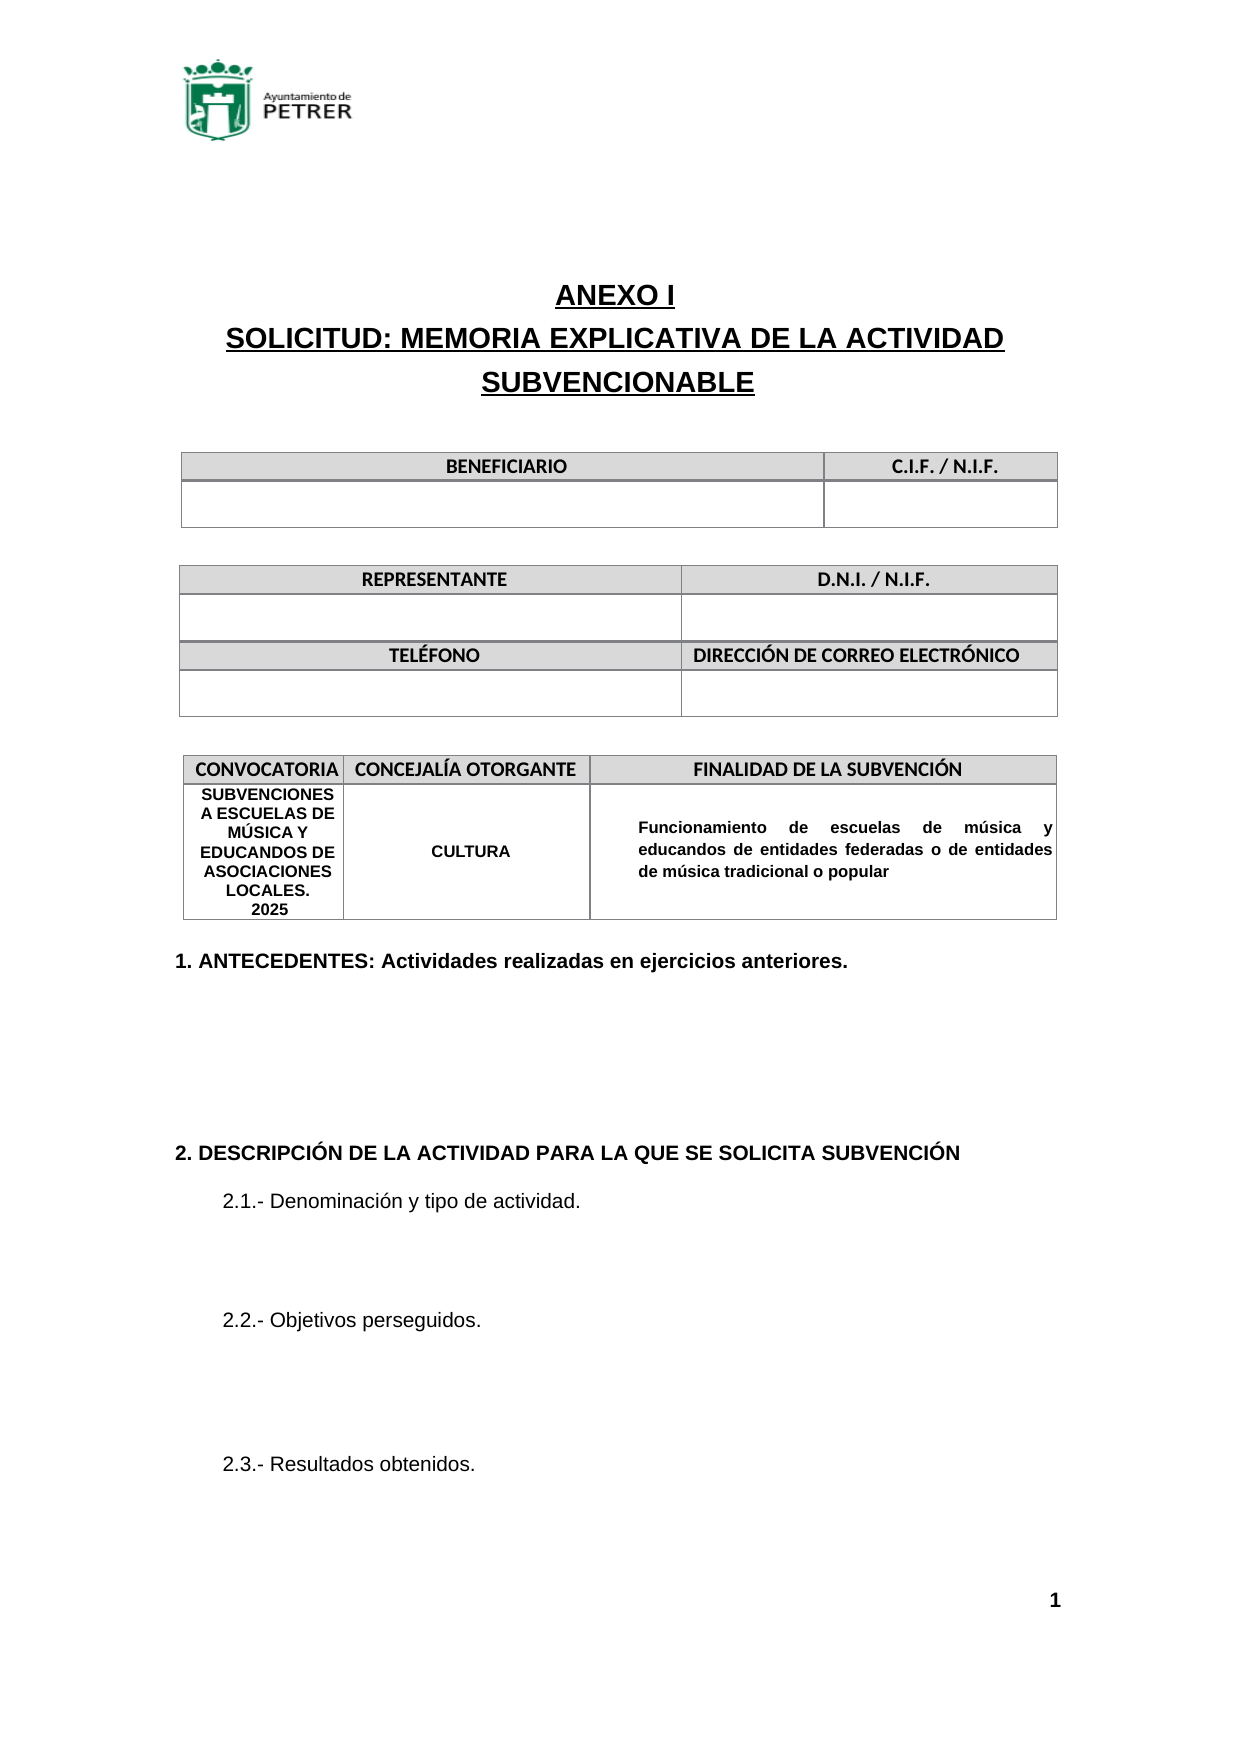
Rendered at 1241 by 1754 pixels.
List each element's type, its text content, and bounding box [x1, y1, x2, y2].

table_cell [180, 595, 681, 640]
table_header FINALIDAD DE LA SUBVENCIÓN [591, 756, 1056, 783]
table_cell [682, 671, 1057, 716]
table_cell [682, 595, 1057, 640]
list 2. DESCRIPCIÓN DE LA ACTIVIDAD PARA LA QUE SE SOLICITA SUBVENCIÓN [175, 1141, 1061, 1164]
table_cell DIRECCIÓN DE CORREO ELECTRÓNICO [682, 643, 1057, 669]
table_cell SUBVENCIONES A ESCUELAS DE MÚSICA Y EDUCANDOS DE ASOCIACIONES LOCALES. 2025 [184, 785, 343, 919]
table_cell [182, 482, 823, 527]
list SOLICITUD: MEMORIA EXPLICATIVA DE LA ACTIVIDAD SUBVENCIONABLE [169, 321, 1061, 398]
list 2.2.- Objetivos perseguidos. [222, 1308, 1061, 1332]
table_header C.I.F. / N.I.F. [825, 453, 1057, 479]
table_cell Funcionamiento de escuelas de música y educandos de entidades federadas o de entidades de música tradicional o popular [591, 785, 1056, 919]
table_header CONVOCATORIA [184, 756, 343, 783]
list ANEXO I [169, 278, 1061, 311]
list 2.3.- Resultados obtenidos. [222, 1452, 1061, 1476]
table_header BENEFICIARIO [182, 453, 823, 479]
table_header CONCEJALÍA OTORGANTE [344, 756, 589, 783]
picture [175, 59, 444, 141]
table_header D.N.I. / N.I.F. [682, 566, 1057, 593]
table_cell TELÉFONO [180, 643, 681, 669]
table_cell CULTURA [344, 785, 589, 919]
list 1. ANTECEDENTES: Actividades realizadas en ejercicios anteriores. [175, 949, 1061, 973]
table_header REPRESENTANTE [180, 566, 681, 593]
list 2.1.- Denominación y tipo de actividad. [222, 1188, 1061, 1212]
table_cell [180, 671, 681, 716]
table_cell [825, 482, 1057, 527]
